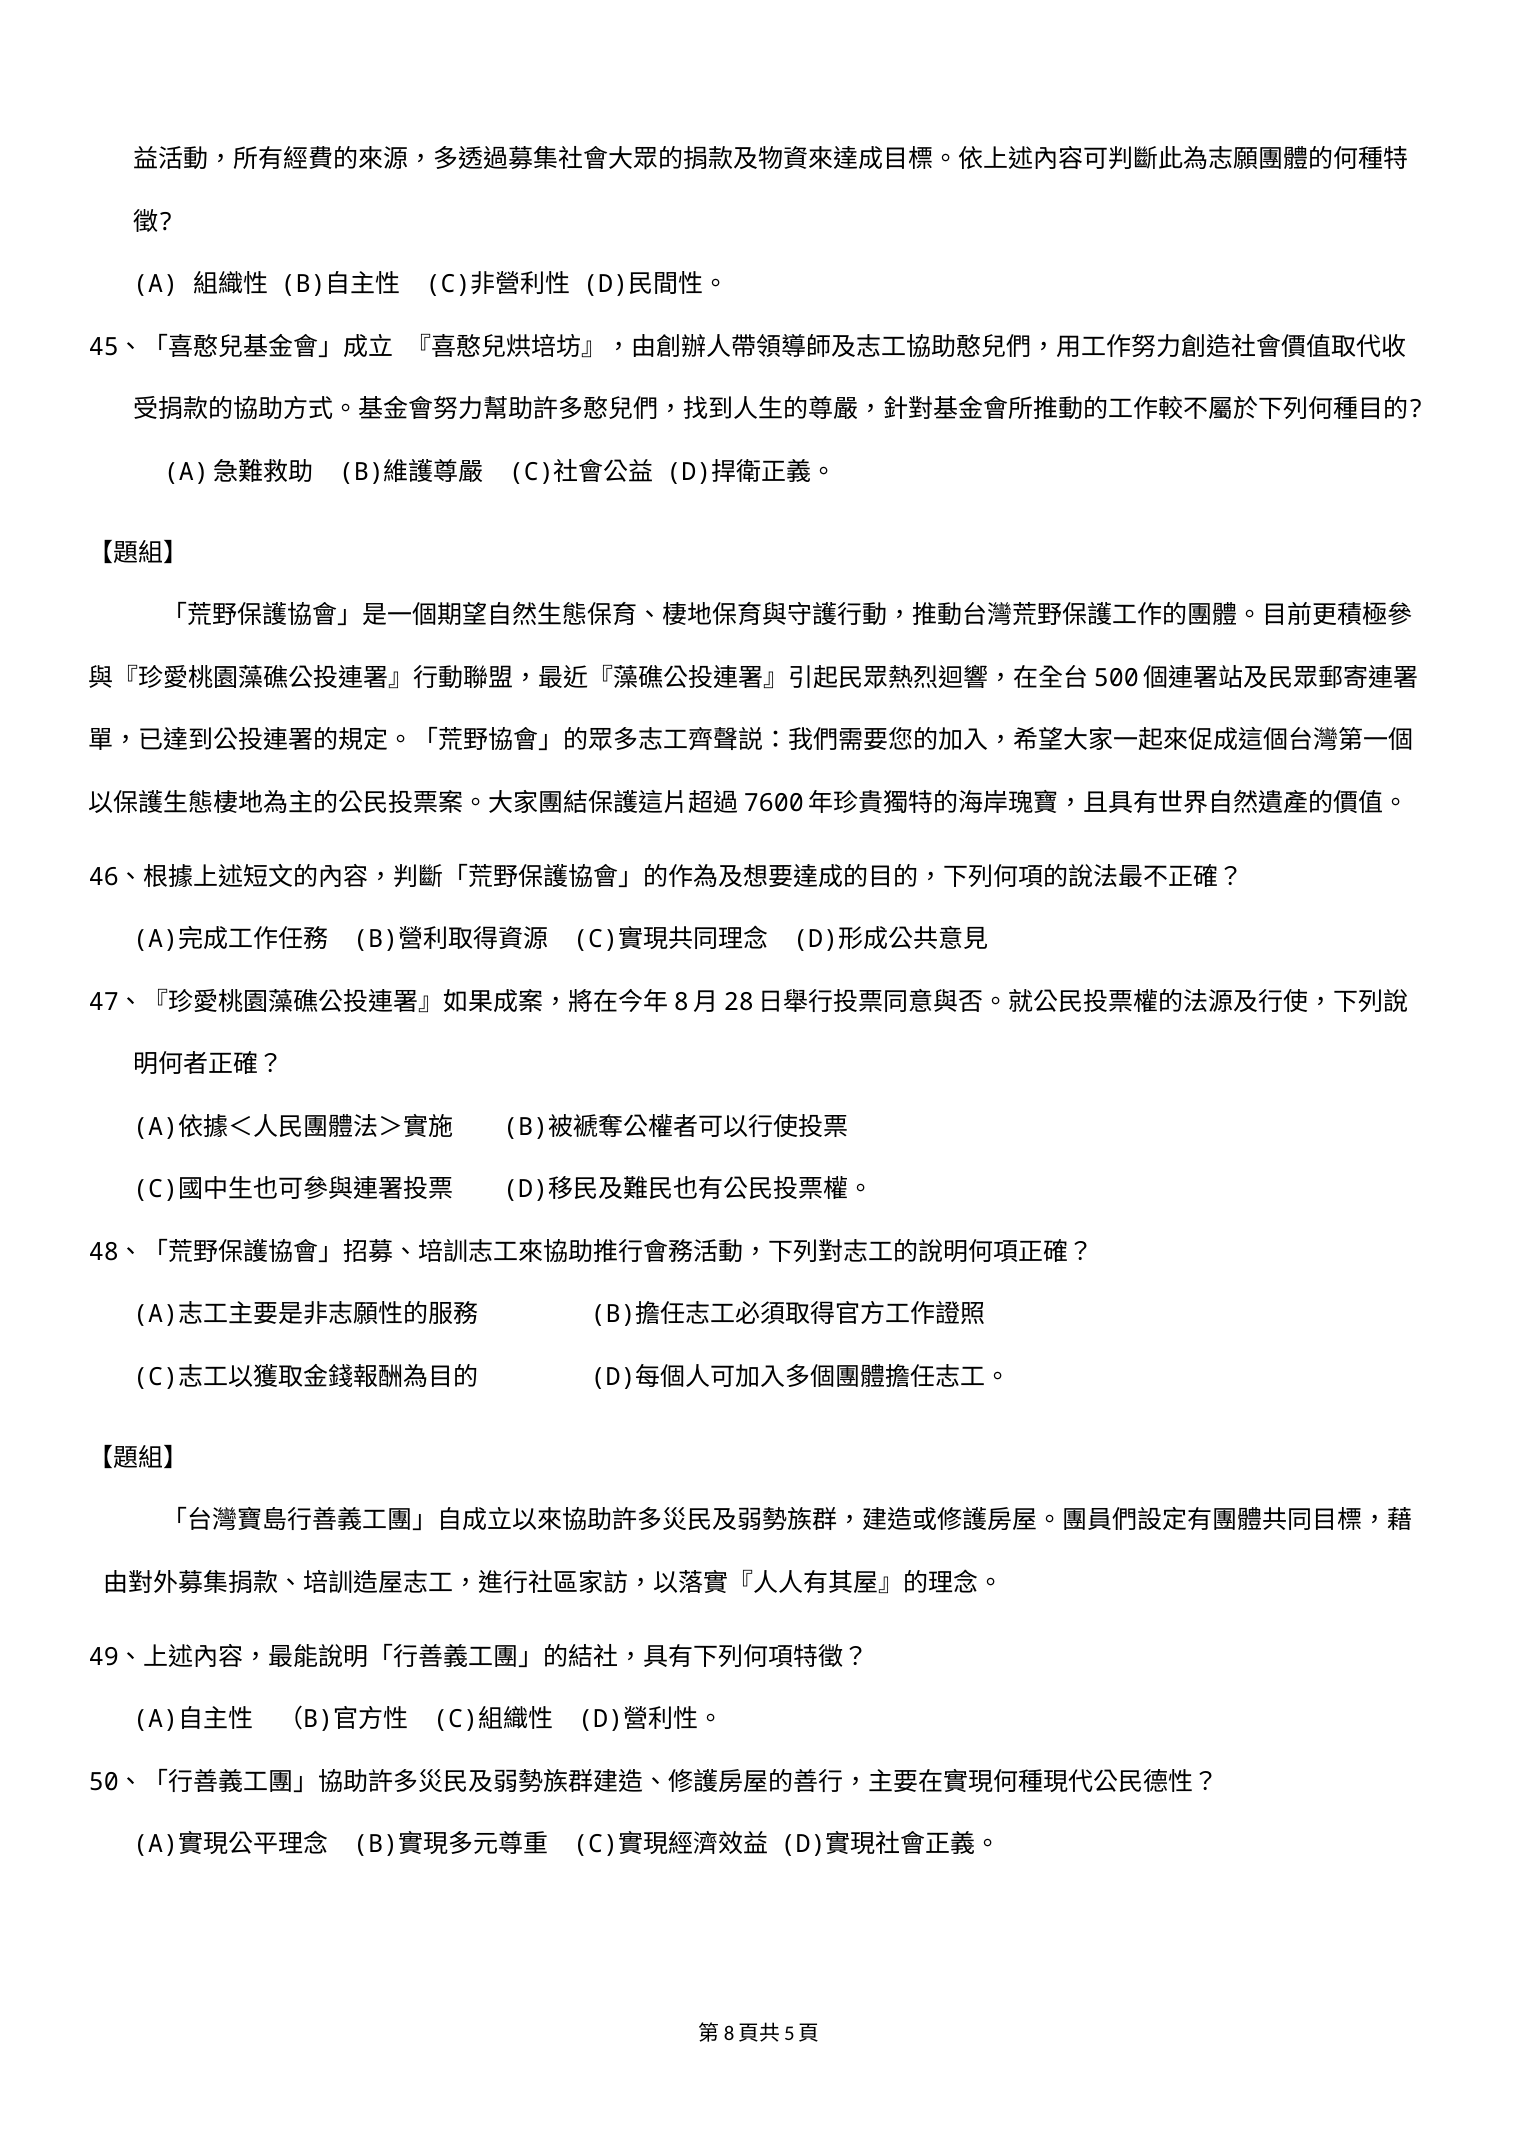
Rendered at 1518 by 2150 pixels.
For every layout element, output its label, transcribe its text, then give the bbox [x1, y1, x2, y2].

text (A)實現公平理念 (B)實現多元尊重 (C)實現經濟效益 (D)實現社會正義。 [133, 1800, 1429, 1862]
text 49、上述內容，最能說明「行善義工團」的結社，具有下列何項特徵？ [89, 1612, 1429, 1675]
text (A)依據＜人民團體法＞實施 (B)被褫奪公權者可以行使投票 [133, 1082, 1429, 1145]
text (A)完成工作任務 (B)營利取得資源 (C)實現共同理念 (D)形成公共意見 [133, 895, 1429, 957]
text 47、『珍愛桃園藻礁公投連署』如果成案，將在今年8月28日舉行投票同意與否。就公民投票權的法源及行使，下列說明何者正確？ [89, 957, 1418, 1082]
text (C)國中生也可參與連署投票 (D)移民及難民也有公民投票權。 [133, 1145, 1429, 1207]
text 46、根據上述短文的內容，判斷「荒野保護協會」的作為及想要達成的目的，下列何項的說法最不正確？ [89, 832, 1429, 895]
text (A) 組織性 (B)自主性 (C)非營利性 (D)民間性。 [133, 240, 1429, 302]
text 50、「行善義工團」協助許多災民及弱勢族群建造、修護房屋的善行，主要在實現何種現代公民德性？ [89, 1737, 1429, 1800]
text (A)志工主要是非志願性的服務 (B)擔任志工必須取得官方工作證照 [133, 1270, 1429, 1332]
text 48、「荒野保護協會」招募、培訓志工來協助推行會務活動，下列對志工的說明何項正確？ [89, 1207, 1429, 1270]
text 「台灣寶島行善義工團」自成立以來協助許多災民及弱勢族群，建造或修護房屋。團員們設定有團體共同目標，藉由對外募集捐款、培訓造屋志工，進行社區家訪，以落實『人人有其屋』的理念。 [103, 1476, 1432, 1601]
text (C)志工以獲取金錢報酬為目的 (D)每個人可加入多個團體擔任志工。 [133, 1332, 1429, 1395]
text 【題組】 [89, 509, 1429, 571]
text (A)自主性 （B)官方性 (C)組織性 (D)營利性。 [133, 1675, 1429, 1737]
list 急難救助 (B)維護尊嚴 (C)社會公益 (D)捍衛正義。 [164, 427, 1429, 490]
text 45、「喜憨兒基金會」成立 『喜憨兒烘培坊』，由創辦人帶領導師及志工協助憨兒們，用工作努力創造社會價值取代收受捐款的協助方式。基金會努力幫助許多憨兒們，找到人生的尊嚴，針對基金會所推動的工作較不屬於下列何種目的? [89, 302, 1418, 427]
text 【題組】 [89, 1414, 1429, 1476]
text 「荒野保護協會」是一個期望自然生態保育、棲地保育與守護行動，推動台灣荒野保護工作的團體。目前更積極參與『珍愛桃園藻礁公投連署』行動聯盟，最近『藻礁公投連署』引起民眾熱烈迴響，在全台500個連署站及民眾郵寄連署單，已達到公投連署的規定。「荒野協會」的眾多志工齊聲説：我們需要您的加入，希望大家一起來促成這個台灣第一個以保護生態棲地為主的公民投票案。大家團結保護這片超過7600年珍貴獨特的海岸瑰寶，且具有世界自然遺產的價值。 [89, 571, 1429, 821]
text 益活動，所有經費的來源，多透過募集社會大眾的捐款及物資來達成目標。依上述內容可判斷此為志願團體的何種特徵? [89, 115, 1418, 240]
